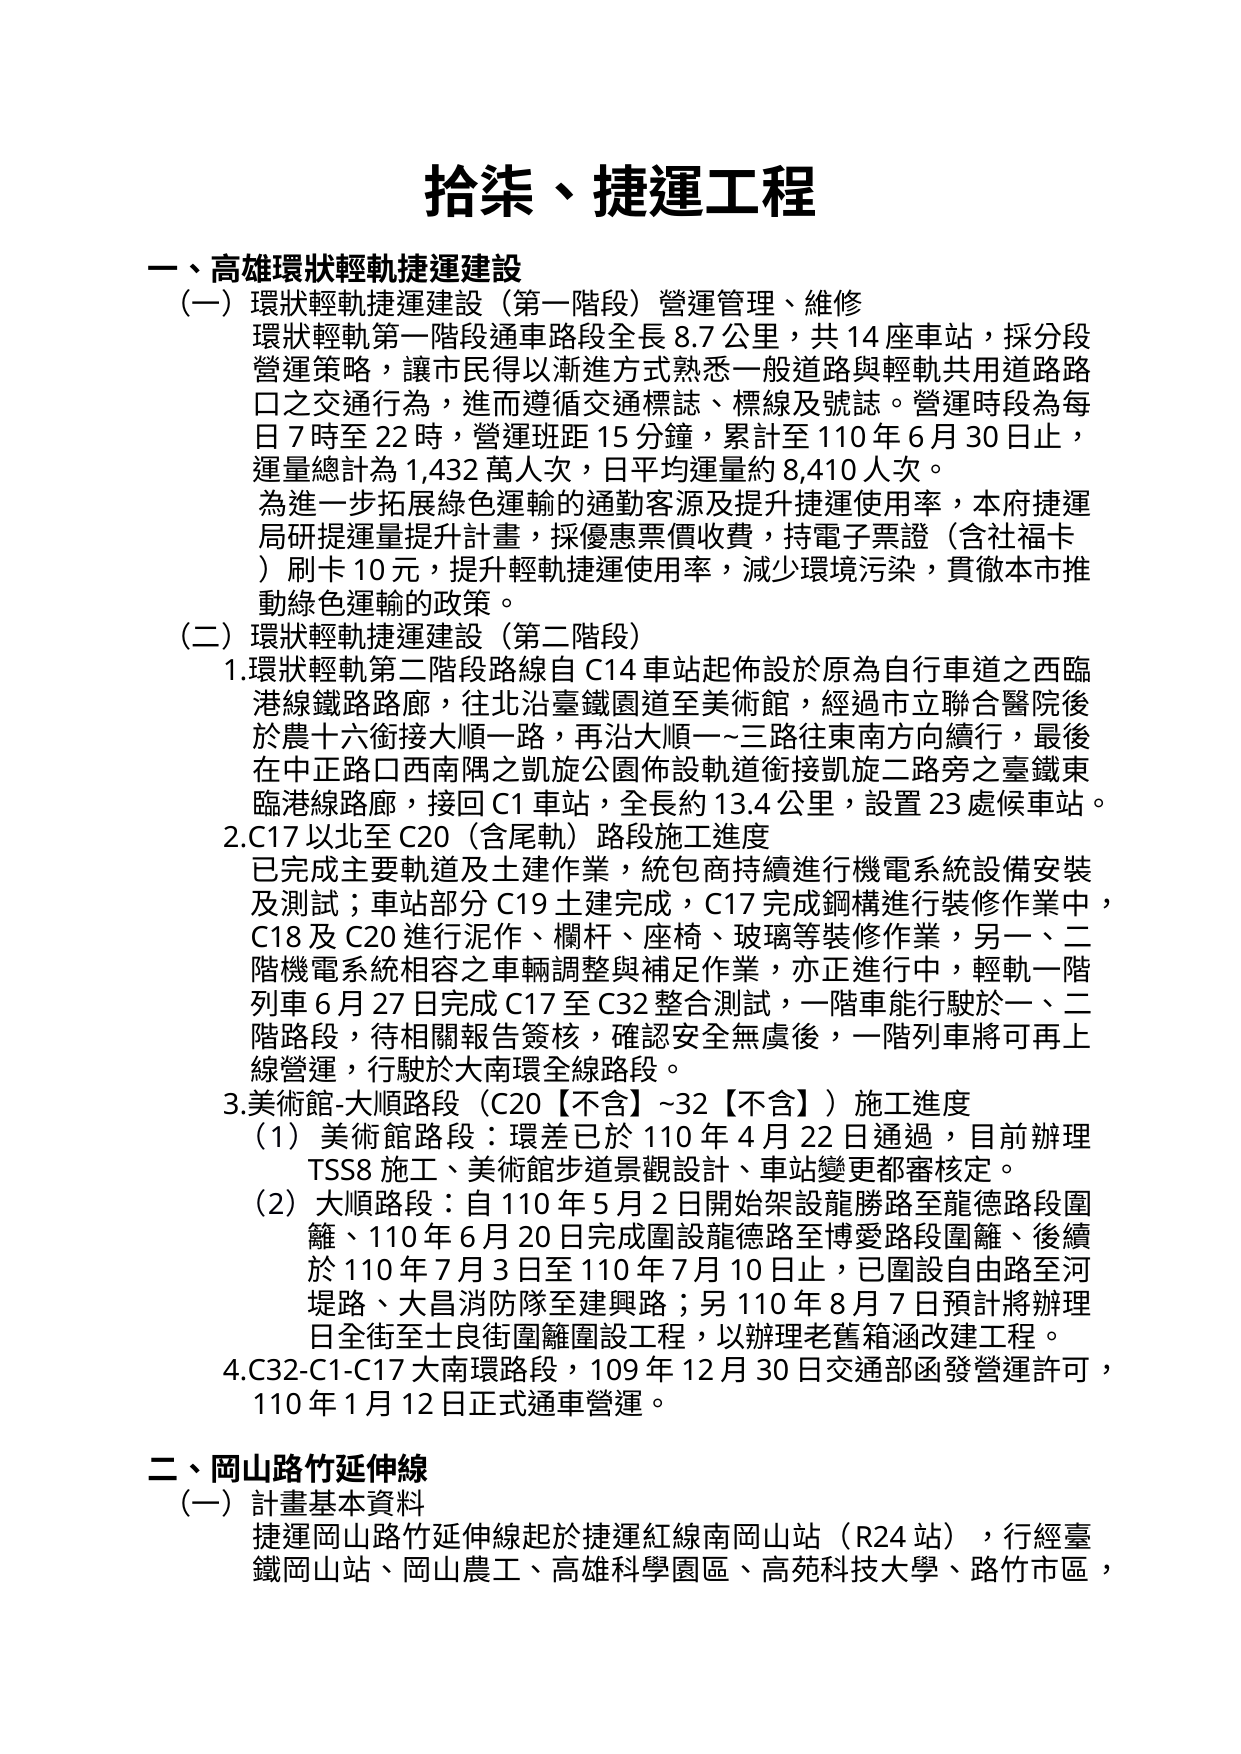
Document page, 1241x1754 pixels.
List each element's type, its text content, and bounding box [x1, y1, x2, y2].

text 3.美術館-大順路段（C20【不含】~32【不含】）施工進度 [223, 1087, 1092, 1121]
text 已完成主要軌道及土建作業，統包商持續進行機電系統設備安裝及測試；車站部分C19土建完成，C17完成鋼構進行裝修作業中，C18及C20進行泥作、欄杆、座椅、玻璃等裝修作業，另一、二階機電系統相容之車輛調整與補足作業，亦正進行中，輕軌一階列車6月27日完成C17至C32整合測試，一階車能行駛於一、二階路段，待相關報告簽核，確認安全無虞後，一階列車將可再上線營運，行駛於大南環全線路段。 [250, 854, 1092, 1087]
text 環狀輕軌第一階段通車路段全長8.7公里，共14座車站，採分段營運策略，讓市民得以漸進方式熟悉一般道路與輕軌共用道路路口之交通行為，進而遵循交通標誌、標線及號誌。營運時段為每日7時至22時，營運班距15分鐘，累計至110年6月30日止，運量總計為1,432萬人次，日平均運量約8,410人次。 [253, 321, 1092, 487]
text 2.C17以北至C20（含尾軌）路段施工進度 [223, 821, 1092, 854]
text 4.C32-C1-C17大南環路段，109年12月30日交通部函發營運許可，110年1月12日正式通車營運。 [223, 1354, 1092, 1421]
text ）刷卡10元，提升輕軌捷運使用率，減少環境污染，貫徹本市推動綠色運輸的政策。 [258, 554, 1092, 621]
text 一、高雄環狀輕軌捷運建設 [148, 254, 1092, 287]
text 捷運岡山路竹延伸線起於捷運紅線南岡山站（R24站），行經臺鐵岡山站、岡山農工、高雄科學園區、高苑科技大學、路竹市區，止於湖內區之臺鐵大湖車站附近（臺1線與臺28線交叉口），全長13.09公里，設置8座車站。 [253, 1521, 1092, 1587]
text （二）環狀輕軌捷運建設（第二階段） [162, 621, 1092, 654]
text （1）美術館路段：環差已於110年4月22日通過，目前辦理TSS8 施工、美術館步道景觀設計、車站變更都審核定。 [238, 1121, 1092, 1187]
text 1.環狀輕軌第二階段路線自C14車站起佈設於原為自行車道之西臨港線鐵路路廊，往北沿臺鐵園道至美術館，經過市立聯合醫院後於農十六銜接大順一路，再沿大順一~三路往東南方向續行，最後在中正路口西南隅之凱旋公園佈設軌道銜接凱旋二路旁之臺鐵東臨港線路廊，接回C1車站，全長約13.4公里，設置23處候車站。 [223, 654, 1092, 821]
text （2）大順路段：自110年5月2日開始架設龍勝路至龍德路段圍籬、110年6月20日完成圍設龍德路至博愛路段圍籬、後續於110年7月3日至110年7月10日止，已圍設自由路至河堤路、大昌消防隊至建興路；另110年8月7日預計將辦理日全街至士良街圍籬圍設工程，以辦理老舊箱涵改建工程。 [238, 1187, 1092, 1354]
text 二、岡山路竹延伸線 [148, 1454, 1092, 1487]
text （一）環狀輕軌捷運建設（第一階段）營運管理、維修 [162, 287, 1092, 321]
text 為進一步拓展綠色運輸的通勤客源及提升捷運使用率，本府捷運局研提運量提升計畫，採優惠票價收費，持電子票證（含社福卡 [258, 487, 1092, 554]
text 拾柒、捷運工程 [148, 148, 1092, 229]
text （一）計畫基本資料 [162, 1487, 1092, 1521]
